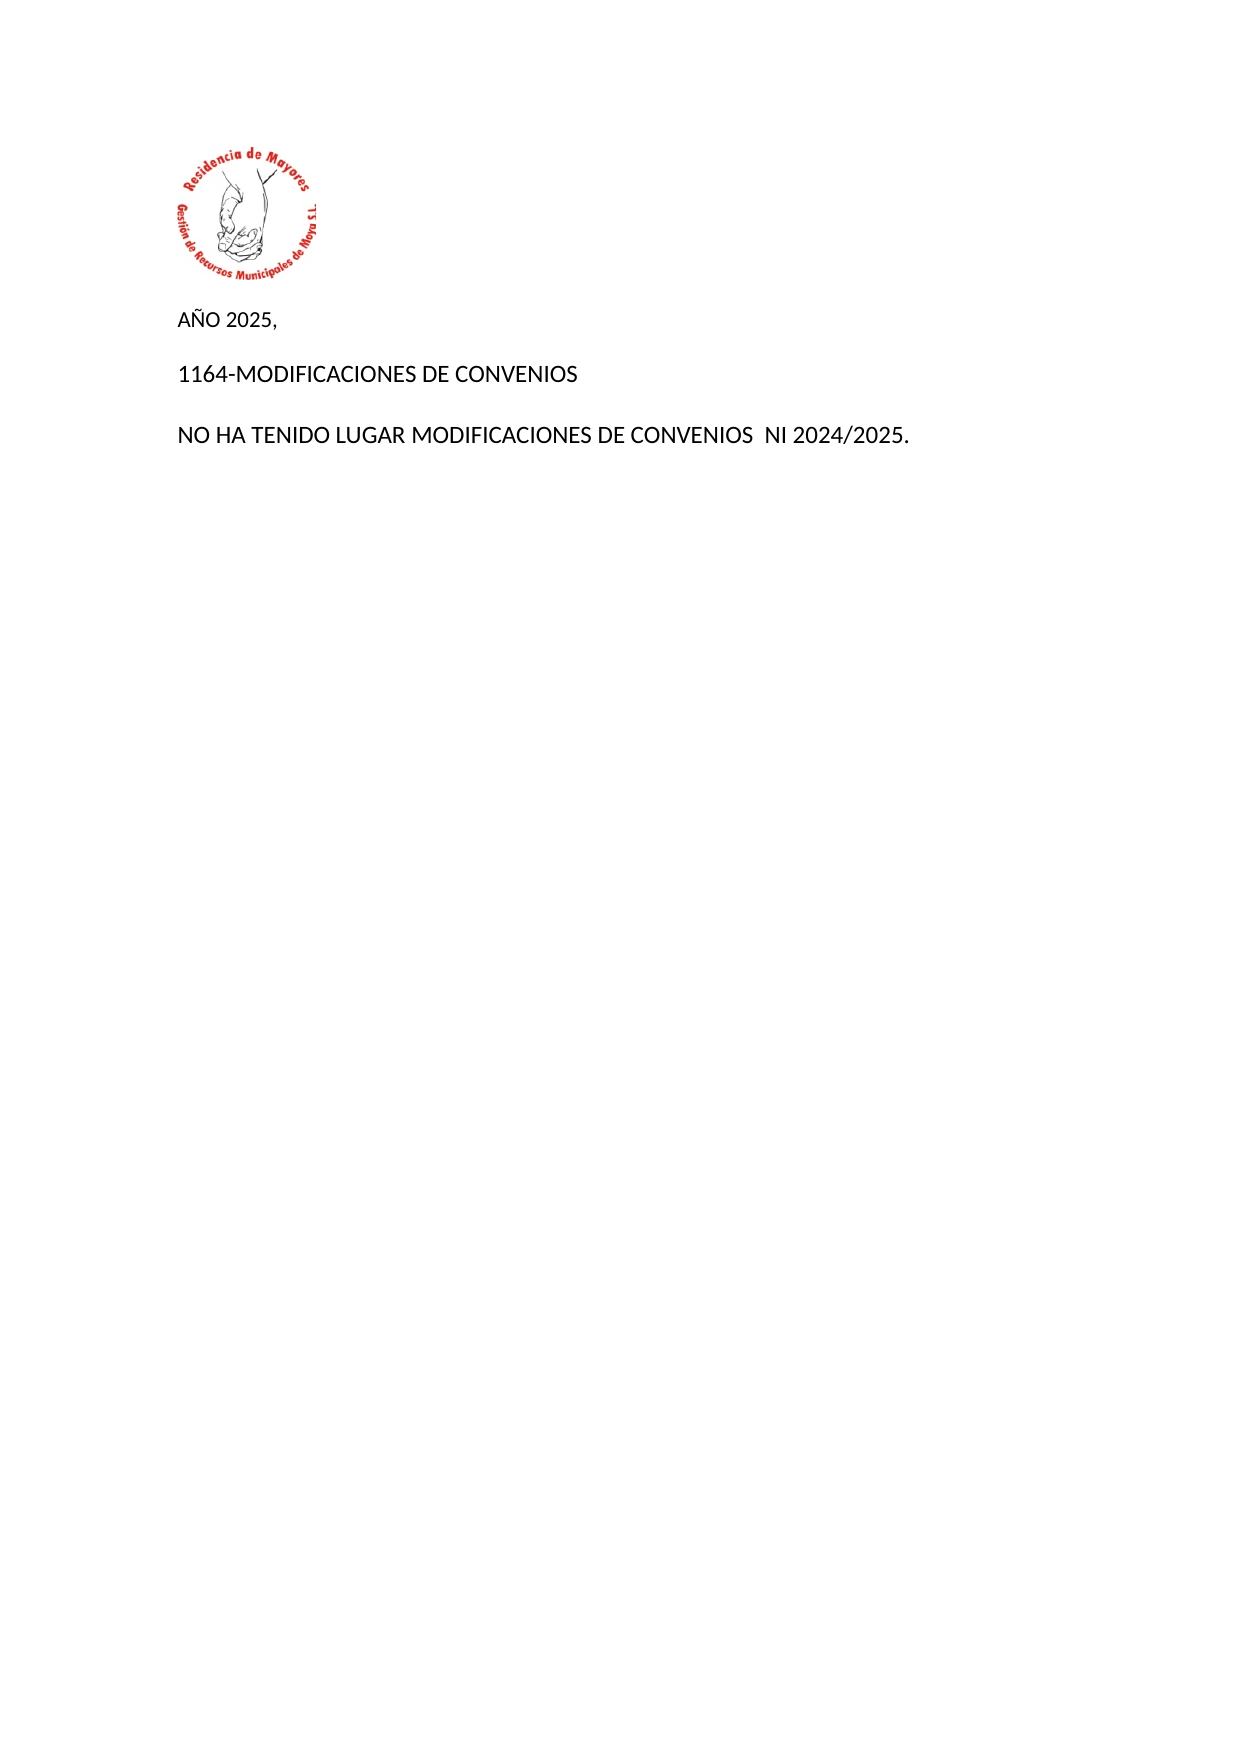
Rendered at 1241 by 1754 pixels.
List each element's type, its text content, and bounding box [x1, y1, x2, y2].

text AÑO 2025, [177, 305, 1063, 333]
picture [177, 147, 317, 280]
text NO HA TENIDO LUGAR MODIFICACIONES DE CONVENIOS NI 2024/2025. [177, 419, 1063, 449]
text 1164-MODIFICACIONES DE CONVENIOS [177, 358, 1063, 388]
